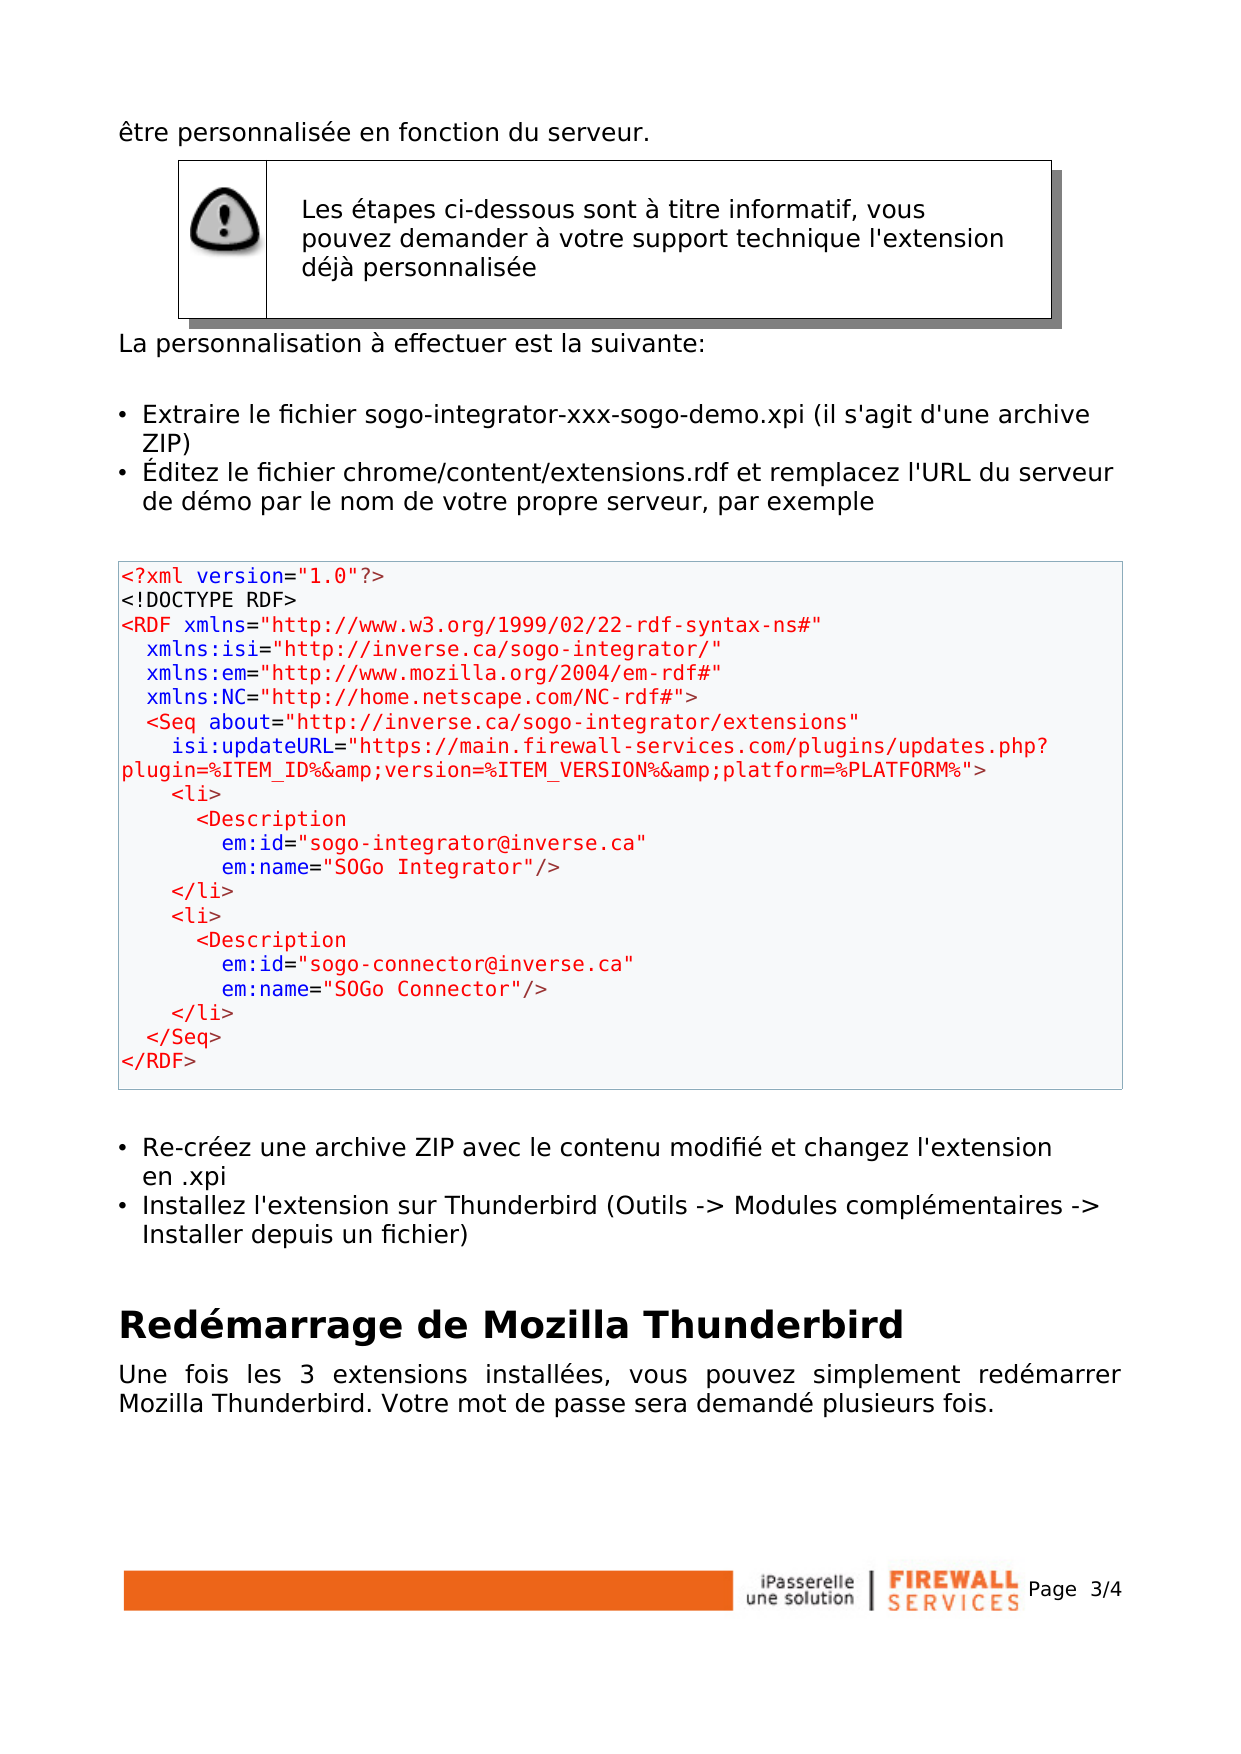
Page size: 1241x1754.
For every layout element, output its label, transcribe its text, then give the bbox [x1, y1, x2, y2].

table_header Les étapes ci-dessous sont à titre informatif, vous pouvez demander à votre support technique l'extension déjà personnalisée [267, 161, 1051, 318]
table_header [179, 161, 266, 318]
text Une fois les 3 extensions installées, vous pouvez simplement redémarrer Mozilla Thunderbird. Votre mot de passe sera demandé plusieurs fois. [118, 1360, 1122, 1418]
picture [123, 1556, 1026, 1627]
list Installez l'extension sur Thunderbird (Outils -> Modules complémentaires -> Installer depuis un fichier) [118, 1191, 1122, 1249]
table_header <?xml version="1.0"?> <!DOCTYPE RDF> <RDF xmlns="http://www.w3.org/1999/02/22-rdf-syntax-ns#" xmlns:isi="http://inverse.ca/sogo-integrator/" xmlns:em="http://www.mozilla.org/2004/em-rdf#" xmlns:NC="http://home.netscape.com/NC-rdf#"> <Seq about="http://inverse.ca/sogo-integrator/extensions" isi:updateURL="https://main.firewall-services.com/plugins/updates.php?plugin=%ITEM_ID%&amp;version=%ITEM_VERSION%&amp;platform=%PLATFORM%"> <li> <Description em:id="sogo-integrator@inverse.ca" em:name="SOGo Integrator"/> </li> <li> <Description em:id="sogo-connector@inverse.ca" em:name="SOGo Connector"/> </li> </Seq> </RDF> [119, 562, 1122, 1088]
text être personnalisée en fonction du serveur. [118, 118, 1122, 147]
list Extraire le fichier sogo-integrator-xxx-sogo-demo.xpi (il s'agit d'une archive ZIP) [118, 400, 1122, 458]
subtitle Redémarrage de Mozilla Thunderbird [118, 1304, 1122, 1348]
text La personnalisation à effectuer est la suivante: [118, 329, 1122, 358]
list Re-créez une archive ZIP avec le contenu modifié et changez l'extension en .xpi [118, 1133, 1122, 1191]
picture [190, 183, 266, 259]
list Éditez le fichier chrome/content/extensions.rdf et remplacez l'URL du serveur de démo par le nom de votre propre serveur, par exemple [118, 458, 1122, 517]
